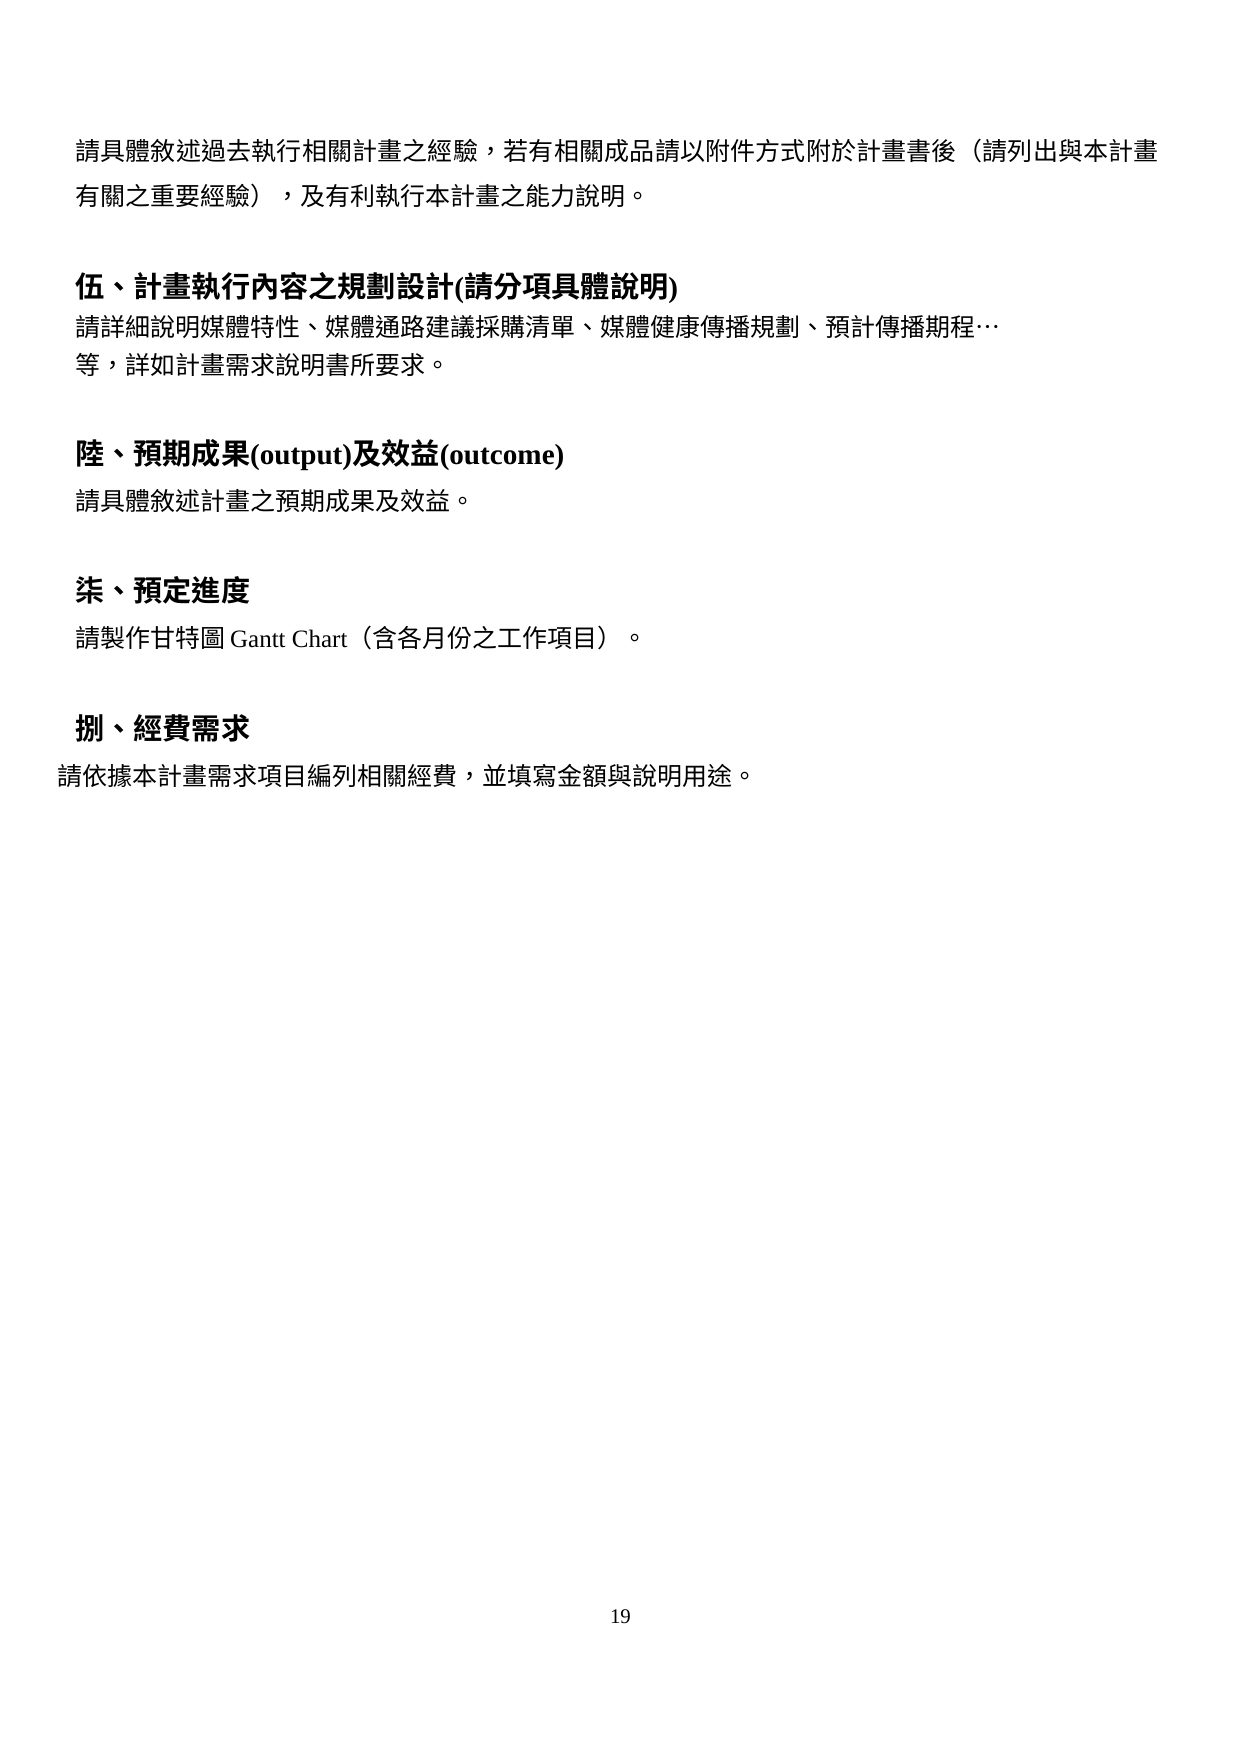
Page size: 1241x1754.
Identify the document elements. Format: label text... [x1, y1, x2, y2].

text 請製作甘特圖Gantt Chart（含各月份之工作項目）。 [75, 611, 1165, 657]
text 等，詳如計畫需求說明書所要求。 [75, 344, 1165, 382]
text 請具體敘述過去執行相關計畫之經驗，若有相關成品請以附件方式附於計畫書後（請列出與本計畫有關之重要經驗），及有利執行本計畫之能力說明。 [75, 123, 1162, 215]
text 請具體敘述計畫之預期成果及效益。 [75, 473, 1162, 519]
text 陸、預期成果(output)及效益(outcome) [75, 427, 1162, 473]
text 請詳細說明媒體特性、媒體通路建議採購清單、媒體健康傳播規劃、預計傳播期程… [75, 307, 1165, 344]
text 柒、預定進度 [75, 565, 1165, 611]
text 伍、計畫執行內容之規劃設計(請分項具體說明) [75, 261, 1158, 307]
text 請依據本計畫需求項目編列相關經費，並填寫金額與說明用途。 [37, 748, 1165, 794]
text 捌、經費需求 [75, 702, 1165, 748]
